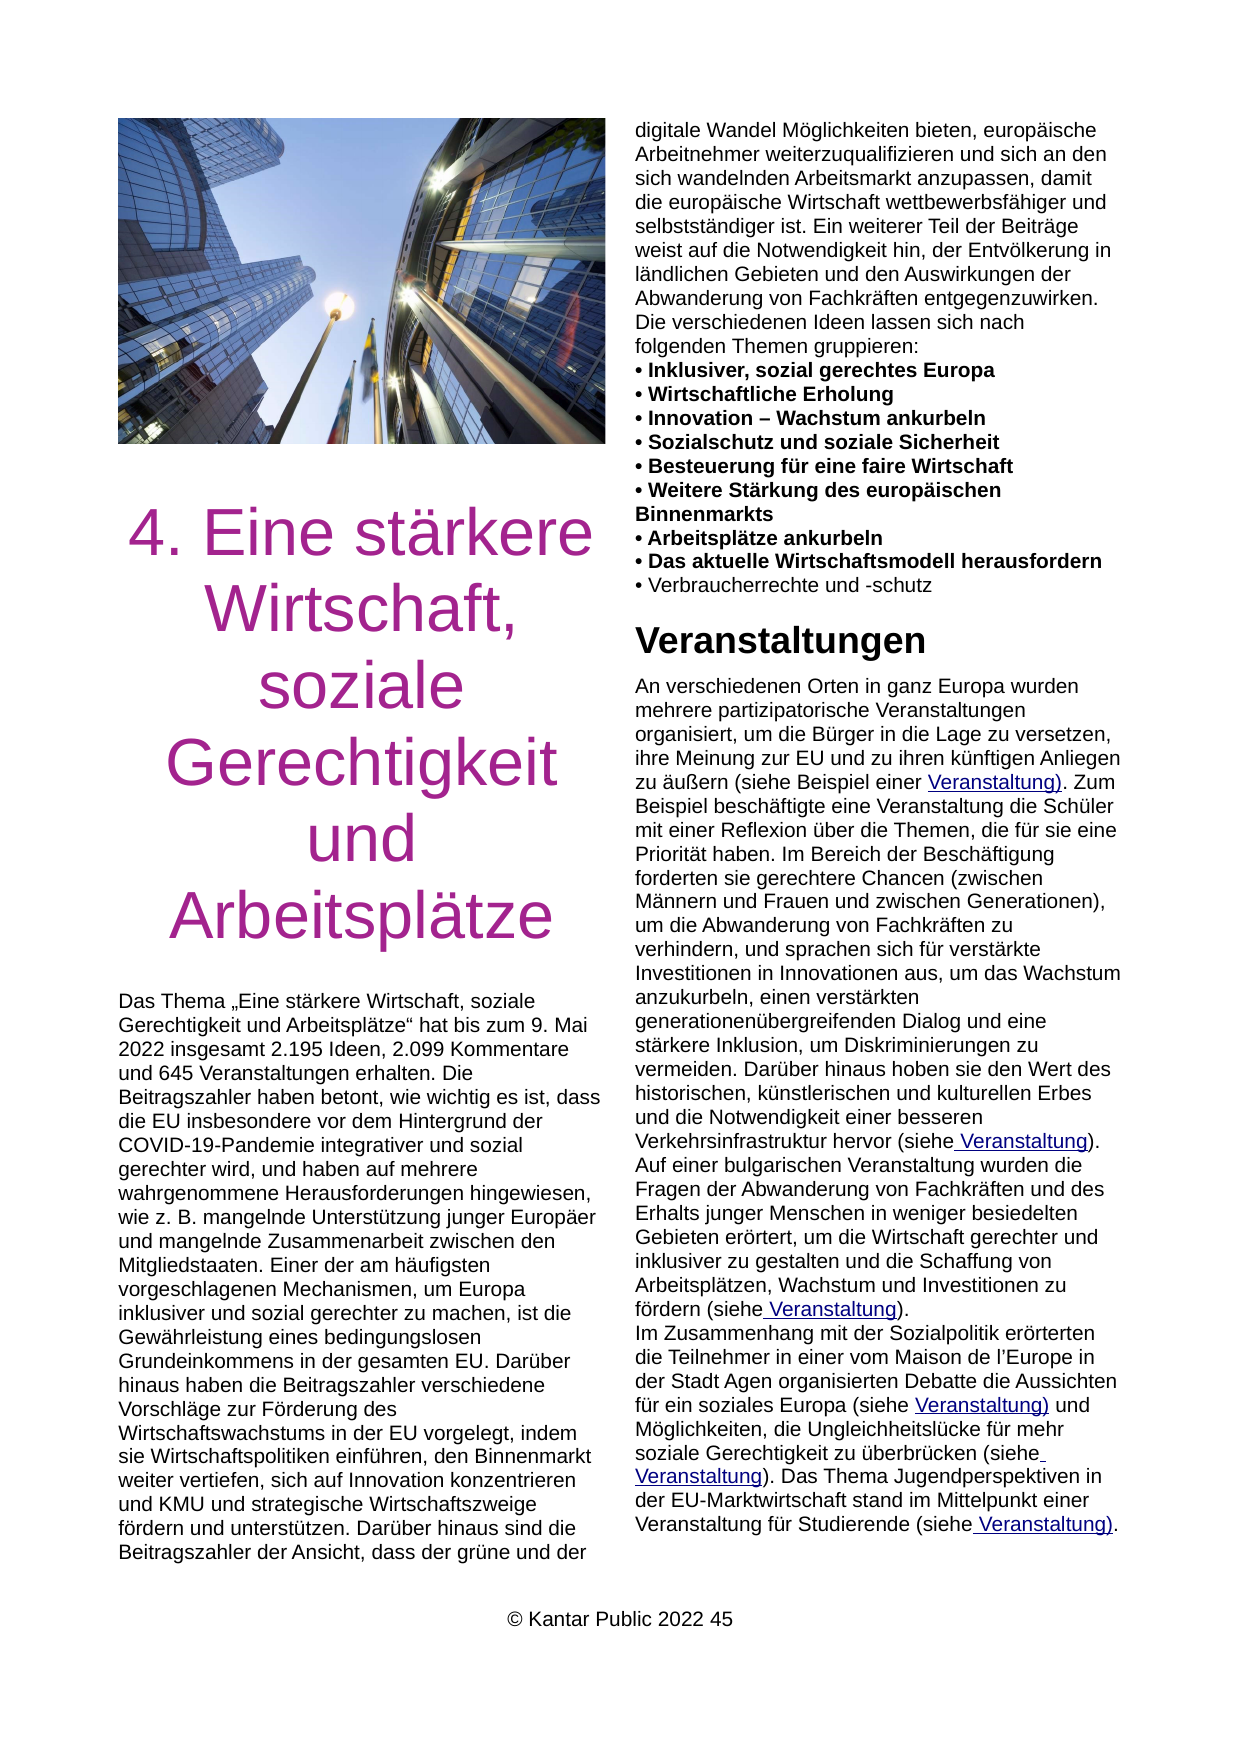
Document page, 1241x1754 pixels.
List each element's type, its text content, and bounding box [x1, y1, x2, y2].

text • Sozialschutz und soziale Sicherheit [635, 429, 1122, 453]
picture [118, 118, 606, 444]
text An verschiedenen Orten in ganz Europa wurden mehrere partizipatorische Veranstaltungen organisiert, um die Bürger in die Lage zu versetzen, ihre Meinung zur EU und zu ihren künftigen Anliegen zu äußern (siehe Beispiel einer Veranstaltung). Zum Beispiel beschäftigte eine Veranstaltung die Schüler mit einer Reflexion über die Themen, die für sie eine Priorität haben. Im Bereich der Beschäftigung forderten sie gerechtere Chancen (zwischen Männern und Frauen und zwischen Generationen), um die Abwanderung von Fachkräften zu verhindern, und sprachen sich für verstärkte Investitionen in Innovationen aus, um das Wachstum anzukurbeln, einen verstärkten generationenübergreifenden Dialog und eine stärkere Inklusion, um Diskriminierungen zu vermeiden. Darüber hinaus hoben sie den Wert des historischen, künstlerischen und kulturellen Erbes und die Notwendigkeit einer besseren Verkehrsinfrastruktur hervor (siehe Veranstaltung). Auf einer bulgarischen Veranstaltung wurden die Fragen der Abwanderung von Fachkräften und des Erhalts junger Menschen in weniger besiedelten Gebieten erörtert, um die Wirtschaft gerechter und inklusiver zu gestalten und die Schaffung von Arbeitsplätzen, Wachstum und Investitionen zu fördern (siehe Veranstaltung). [635, 674, 1122, 1321]
text Im Zusammenhang mit der Sozialpolitik erörterten die Teilnehmer in einer vom Maison de l’Europe in der Stadt Agen organisierten Debatte die Aussichten für ein soziales Europa (siehe Veranstaltung) und Möglichkeiten, die Ungleichheitslücke für mehr soziale Gerechtigkeit zu überbrücken (siehe Veranstaltung). Das Thema Jugendperspektiven in der EU-Marktwirtschaft stand im Mittelpunkt einer Veranstaltung für Studierende (siehe Veranstaltung). [635, 1321, 1122, 1536]
text digitale Wandel Möglichkeiten bieten, europäische Arbeitnehmer weiterzuqualifizieren und sich an den sich wandelnden Arbeitsmarkt anzupassen, damit die europäische Wirtschaft wettbewerbsfähiger und selbstständiger ist. Ein weiterer Teil der Beiträge weist auf die Notwendigkeit hin, der Entvölkerung in ländlichen Gebieten und den Auswirkungen der Abwanderung von Fachkräften entgegenzuwirken. Die verschiedenen Ideen lassen sich nach folgenden Themen gruppieren: [635, 118, 1122, 358]
text • Inklusiver, sozial gerechtes Europa [635, 358, 1122, 382]
text • Arbeitsplätze ankurbeln [635, 525, 1122, 549]
subtitle Veranstaltungen [635, 618, 1122, 661]
text • Verbraucherrechte und -schutz [635, 573, 1122, 597]
text • Weitere Stärkung des europäischen Binnenmarkts [635, 477, 1122, 525]
text Das Thema „Eine stärkere Wirtschaft, soziale Gerechtigkeit und Arbeitsplätze“ hat bis zum 9. Mai 2022 insgesamt 2.195 Ideen, 2.099 Kommentare und 645 Veranstaltungen erhalten. Die Beitragszahler haben betont, wie wichtig es ist, dass die EU insbesondere vor dem Hintergrund der COVID-19-Pandemie integrativer und sozial gerechter wird, und haben auf mehrere wahrgenommene Herausforderungen hingewiesen, wie z. B. mangelnde Unterstützung junger Europäer und mangelnde Zusammenarbeit zwischen den Mitgliedstaaten. Einer der am häufigsten vorgeschlagenen Mechanismen, um Europa inklusiver und sozial gerechter zu machen, ist die Gewährleistung eines bedingungslosen Grundeinkommens in der gesamten EU. Darüber hinaus haben die Beitragszahler verschiedene Vorschläge zur Förderung des Wirtschaftswachstums in der EU vorgelegt, indem sie Wirtschaftspolitiken einführen, den Binnenmarkt weiter vertiefen, sich auf Innovation konzentrieren und KMU und strategische Wirtschaftszweige fördern und unterstützen. Darüber hinaus sind die Beitragszahler der Ansicht, dass der grüne und der [118, 989, 605, 1564]
text • Das aktuelle Wirtschaftsmodell herausfordern [635, 549, 1122, 573]
text • Besteuerung für eine faire Wirtschaft [635, 453, 1122, 477]
subtitle 4. Eine stärkere Wirtschaft, soziale Gerechtigkeit und Arbeitsplätze [118, 493, 605, 953]
text • Innovation – Wachstum ankurbeln [635, 406, 1122, 429]
text • Wirtschaftliche Erholung [635, 382, 1122, 406]
